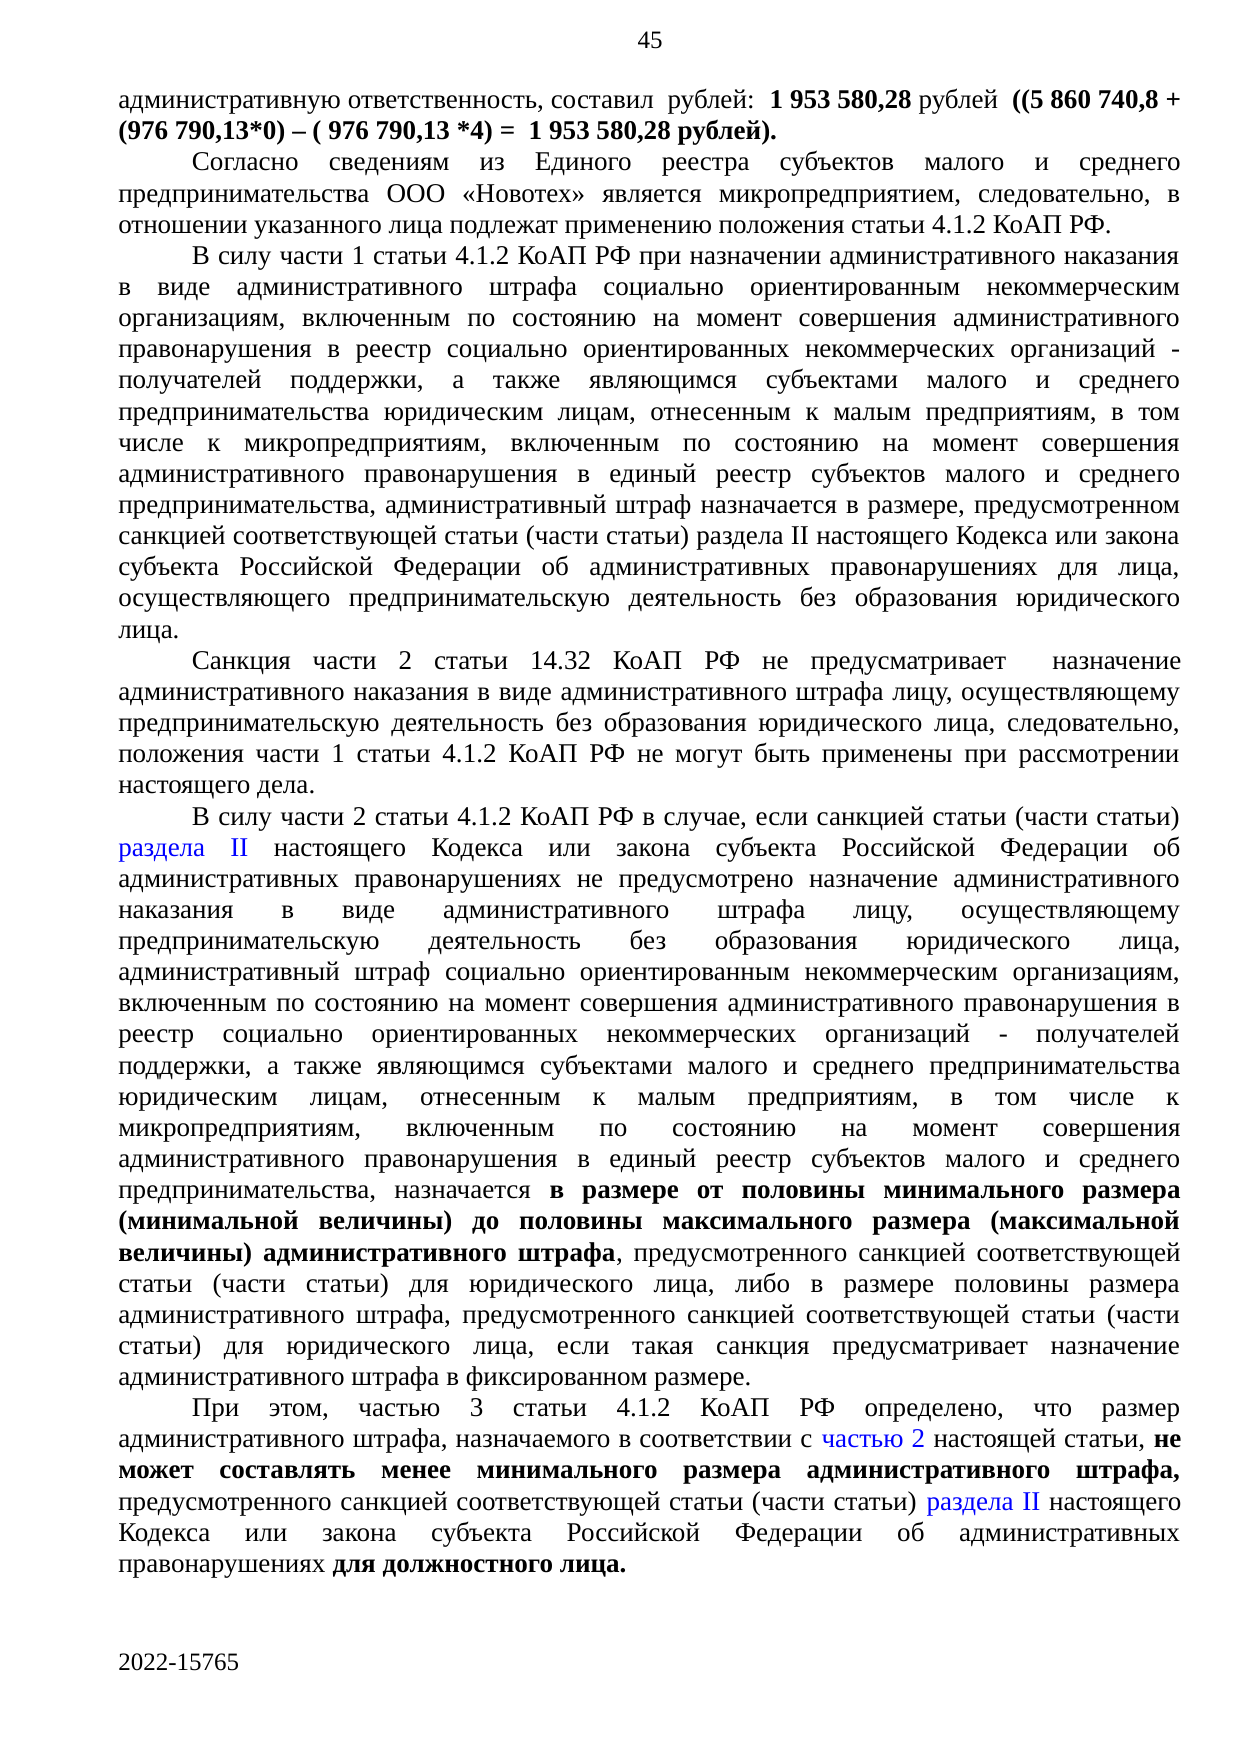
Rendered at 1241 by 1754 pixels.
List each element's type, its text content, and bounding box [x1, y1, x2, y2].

text Согласно сведениям из Единого реестра субъектов малого и среднего предпринимательства ООО «Новотех» является микропредприятием, следовательно, в отношении указанного лица подлежат применению положения статьи 4.1.2 КоАП РФ. [118, 146, 1181, 239]
text административную ответственность, составил рублей: 1 953 580,28 рублей ((5 860 740,8 + (976 790,13*0) – ( 976 790,13 *4) = 1 953 580,28 рублей). [118, 83, 1181, 146]
text Санкция части 2 статьи 14.32 КоАП РФ не предусматривает назначение административного наказания в виде административного штрафа лицу, осуществляющему предпринимательскую деятельность без образования юридического лица, следовательно, положения части 1 статьи 4.1.2 КоАП РФ не могут быть применены при рассмотрении настоящего дела. [118, 644, 1181, 799]
text В силу части 2 статьи 4.1.2 КоАП РФ в случае, если санкцией статьи (части статьи) раздела II настоящего Кодекса или закона субъекта Российской Федерации об административных правонарушениях не предусмотрено назначение административного наказания в виде административного штрафа лицу, осуществляющему предпринимательскую деятельность без образования юридического лица, административный штраф социально ориентированным некоммерческим организациям, включенным по состоянию на момент совершения административного правонарушения в реестр социально ориентированных некоммерческих организаций - получателей поддержки, а также являющимся субъектами малого и среднего предпринимательства юридическим лицам, отнесенным к малым предприятиям, в том числе к микропредприятиям, включенным по состоянию на момент совершения административного правонарушения в единый реестр субъектов малого и среднего предпринимательства, назначается в размере от половины минимального размера (минимальной величины) до половины максимального размера (максимальной величины) административного штрафа, предусмотренного санкцией соответствующей статьи (части статьи) для юридического лица, либо в размере половины размера административного штрафа, предусмотренного санкцией соответствующей статьи (части статьи) для юридического лица, если такая санкция предусматривает назначение административного штрафа в фиксированном размере. [118, 799, 1181, 1391]
text В силу части 1 статьи 4.1.2 КоАП РФ при назначении административного наказания в виде административного штрафа социально ориентированным некоммерческим организациям, включенным по состоянию на момент совершения административного правонарушения в реестр социально ориентированных некоммерческих организаций - получателей поддержки, а также являющимся субъектами малого и среднего предпринимательства юридическим лицам, отнесенным к малым предприятиям, в том числе к микропредприятиям, включенным по состоянию на момент совершения административного правонарушения в единый реестр субъектов малого и среднего предпринимательства, административный штраф назначается в размере, предусмотренном санкцией соответствующей статьи (части статьи) раздела II настоящего Кодекса или закона субъекта Российской Федерации об административных правонарушениях для лица, осуществляющего предпринимательскую деятельность без образования юридического лица. [118, 239, 1181, 644]
text При этом, частью 3 статьи 4.1.2 КоАП РФ определено, что размер административного штрафа, назначаемого в соответствии с частью 2 настоящей статьи, не может составлять менее минимального размера административного штрафа, предусмотренного санкцией соответствующей статьи (части статьи) раздела II настоящего Кодекса или закона субъекта Российской Федерации об административных правонарушениях для должностного лица. [118, 1391, 1181, 1578]
